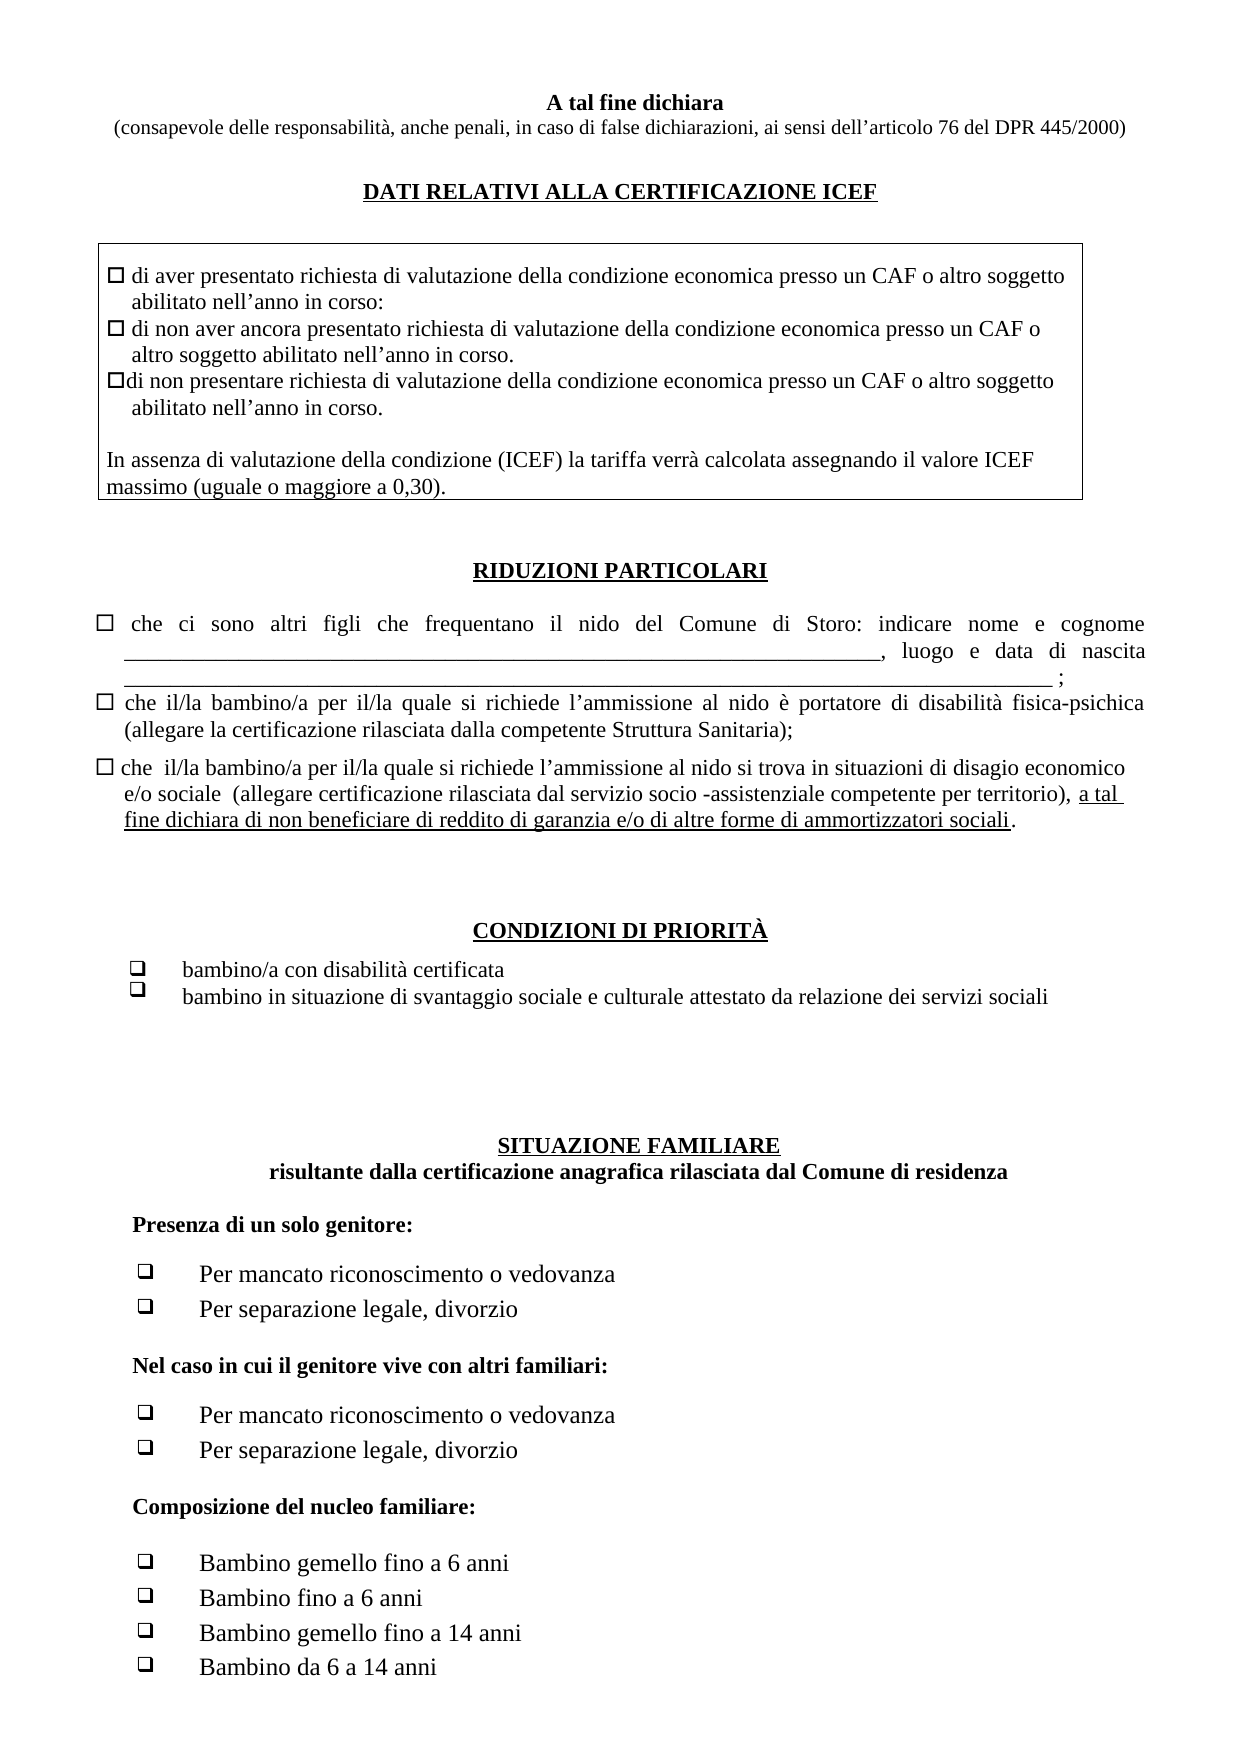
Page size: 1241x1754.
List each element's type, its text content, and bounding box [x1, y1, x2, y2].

table_cell bambino in situazione di svantaggio sociale e culturale attestato da relazione dei servizi sociali [181, 983, 1240, 1053]
table_header  [95, 1256, 196, 1291]
table_header Per mancato riconoscimento o vedovanza [196, 1398, 1104, 1432]
table_cell  [95, 1580, 196, 1615]
text (consapevole delle responsabilità, anche penali, in caso di false dichiarazioni, ai sensi dell’articolo 76 del DPR 445/2000) [94, 115, 1146, 139]
table_header  [95, 1398, 196, 1432]
text CONDIZIONI DI PRIORITÀ [94, 918, 1146, 944]
text Nel caso in cui il genitore vive con altri familiari: [132, 1352, 1146, 1378]
table_header  di aver presentato richiesta di valutazione della condizione economica presso un CAF o altro soggetto abilitato nell’anno in corso:  di non aver ancora presentato richiesta di valutazione della condizione economica presso un CAF o altro soggetto abilitato nell’anno in corso. di non presentare richiesta di valutazione della condizione economica presso un CAF o altro soggetto abilitato nell’anno in corso. In assenza di valutazione della condizione (ICEF) la tariffa verrà calcolata assegnando il valore ICEF massimo (uguale o maggiore a 0,30). [99, 244, 1082, 499]
table_cell  [95, 983, 181, 1053]
table_header  [95, 1546, 196, 1580]
table_cell Bambino fino a 6 anni [196, 1580, 1104, 1615]
table_cell  [95, 1432, 196, 1467]
text  che il/la bambino/a per il/la quale si richiede l’ammissione al nido è portatore di disabilità fisica-psichica (allegare la certificazione rilasciata dalla competente Struttura Sanitaria); [94, 689, 1146, 742]
table_cell  [95, 1291, 196, 1326]
text Composizione del nucleo familiare: [132, 1493, 1146, 1519]
table_header  [95, 956, 181, 983]
text DATI RELATIVI ALLA CERTIFICAZIONE ICEF [94, 178, 1146, 204]
text A tal fine dichiara [94, 89, 1146, 115]
table_header Per mancato riconoscimento o vedovanza [196, 1256, 1104, 1291]
table_cell Bambino da 6 a 14 anni [196, 1649, 1104, 1684]
table_cell Per separazione legale, divorzio [196, 1291, 1104, 1326]
table_cell Bambino gemello fino a 14 anni [196, 1615, 1104, 1649]
text risultante dalla certificazione anagrafica rilasciata dal Comune di residenza [132, 1158, 1146, 1184]
text  che ci sono altri figli che frequentano il nido del Comune di Storo: indicare nome e cognome __________________________________________________________________, luogo e data di nascita _________________________________________________________________________________ ; [94, 610, 1146, 689]
table_cell  [95, 1615, 196, 1649]
text Presenza di un solo genitore: [132, 1211, 1146, 1237]
text SITUAZIONE FAMILIARE [132, 1132, 1146, 1158]
table_cell  [95, 1649, 196, 1684]
table_header bambino/a con disabilità certificata [181, 956, 1240, 983]
text  che il/la bambino/a per il/la quale si richiede l’ammissione al nido si trova in situazioni di disagio economico e/o sociale (allegare certificazione rilasciata dal servizio socio -assistenziale competente per territorio), a tal fine dichiara di non beneficiare di reddito di garanzia e/o di altre forme di ammortizzatori sociali. [94, 754, 1146, 833]
text RIDUZIONI PARTICOLARI [94, 558, 1146, 584]
table_header Bambino gemello fino a 6 anni [196, 1546, 1104, 1580]
table_cell Per separazione legale, divorzio [196, 1432, 1104, 1467]
